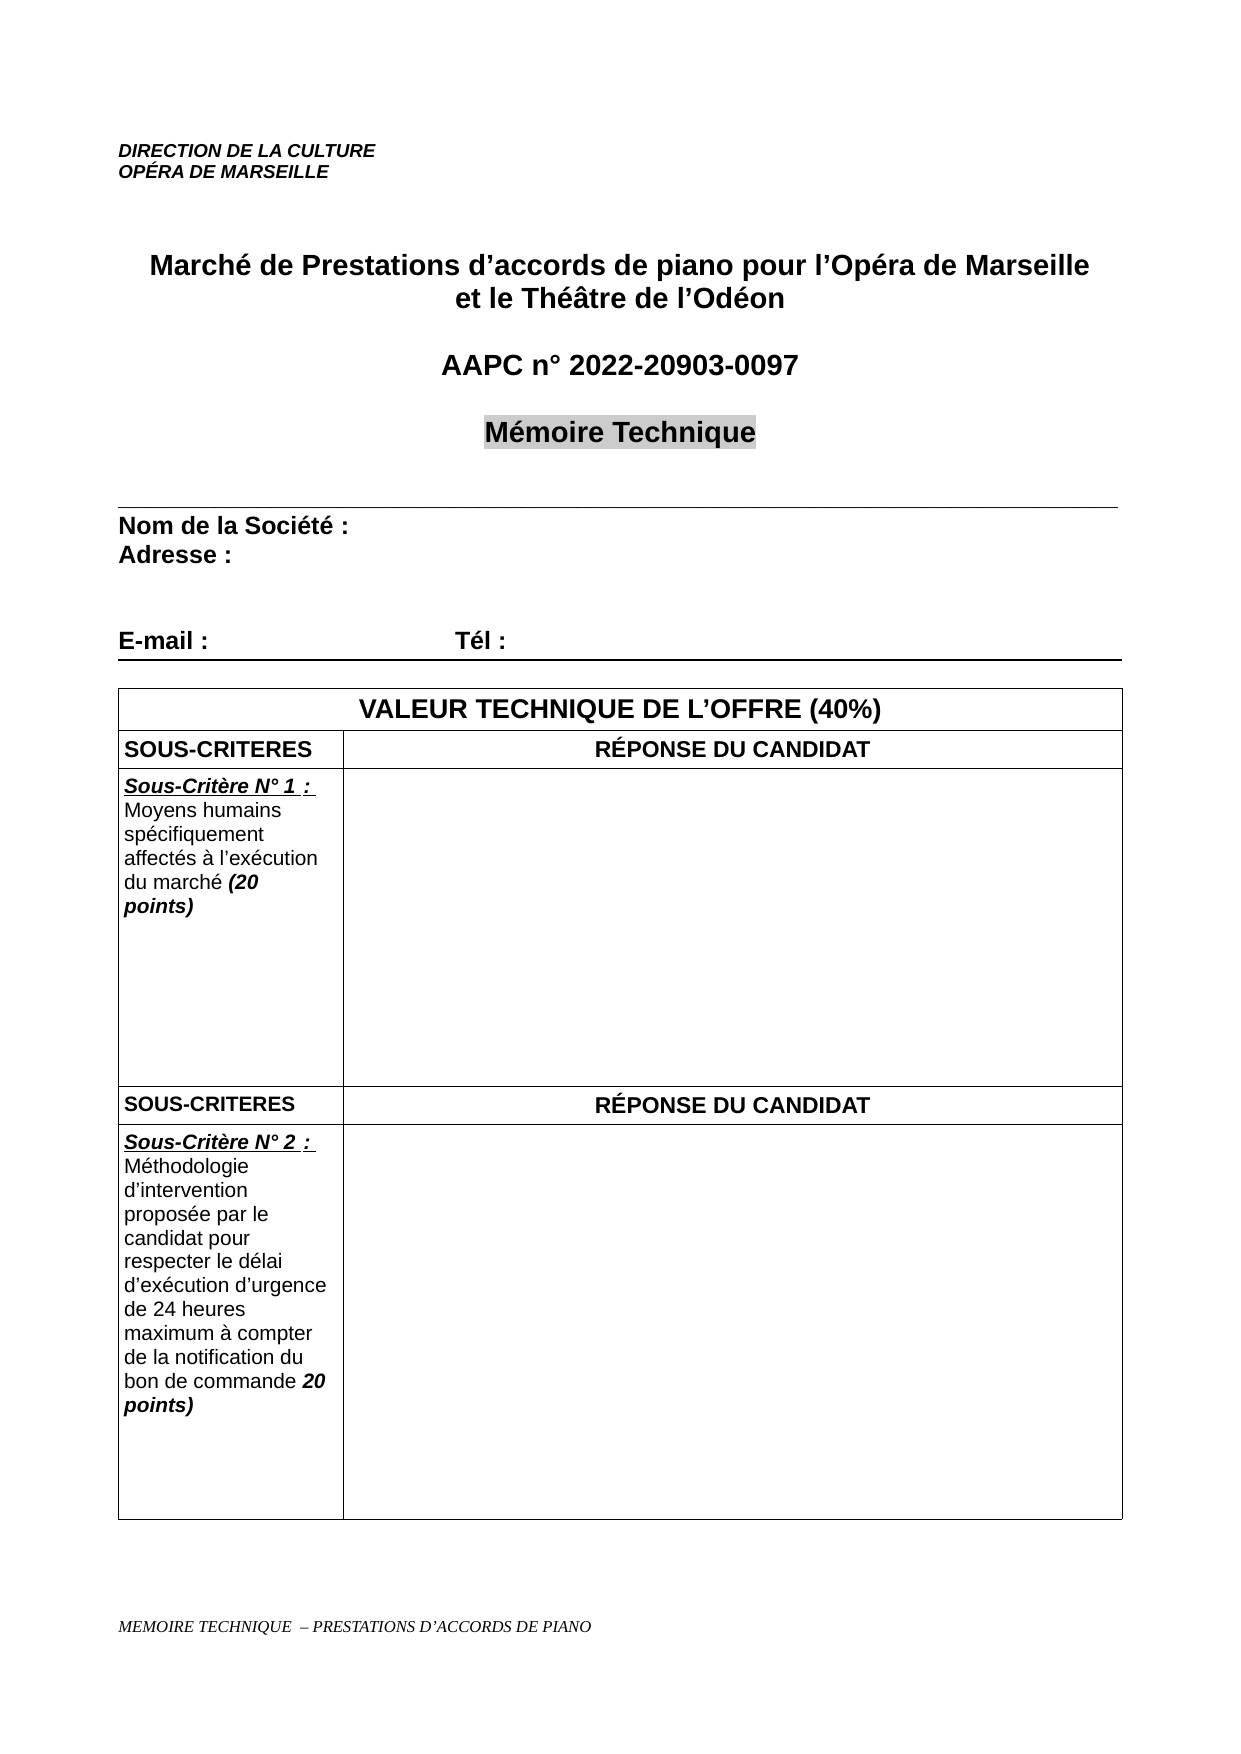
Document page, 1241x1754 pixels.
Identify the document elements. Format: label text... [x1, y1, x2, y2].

table_cell Sous-Critère N° 2 : Méthodologie d’intervention proposée par le candidat pour respecter le délai d’exécution d’urgence de 24 heures maximum à compter de la notification du bon de commande 20 points) [119, 1125, 343, 1518]
table_cell RÉPONSE DU CANDIDAT [344, 1087, 1122, 1124]
text ________________________________________________________________________ [118, 482, 1122, 511]
table_cell [344, 1125, 1122, 1518]
text Marché de Prestations d’accords de piano pour l’Opéra de Marseille [118, 247, 1122, 281]
table_cell SOUS-CRITERES [119, 1087, 343, 1124]
table_cell [344, 769, 1122, 1086]
table_cell SOUS-CRITERES [119, 731, 343, 768]
table_header VALEUR TECHNIQUE DE L’OFFRE (40%) [119, 689, 1122, 730]
text Nom de la Société : [118, 511, 1122, 540]
table_cell RÉPONSE DU CANDIDAT [344, 731, 1122, 768]
text E-mail : Tél : [118, 626, 1122, 659]
table_cell Sous-Critère N° 1 : Moyens humains spécifiquement affectés à l’exécution du marché (20 points) [119, 769, 343, 1086]
text DIRECTION DE LA CULTURE [118, 140, 1122, 161]
text OPÉRA DE MARSEILLE [118, 161, 1122, 183]
text Mémoire Technique [118, 415, 1122, 449]
text Adresse : [118, 540, 1122, 568]
text et le Théâtre de l’Odéon [118, 281, 1122, 314]
text AAPC n° 2022-20903-0097 [118, 348, 1122, 382]
